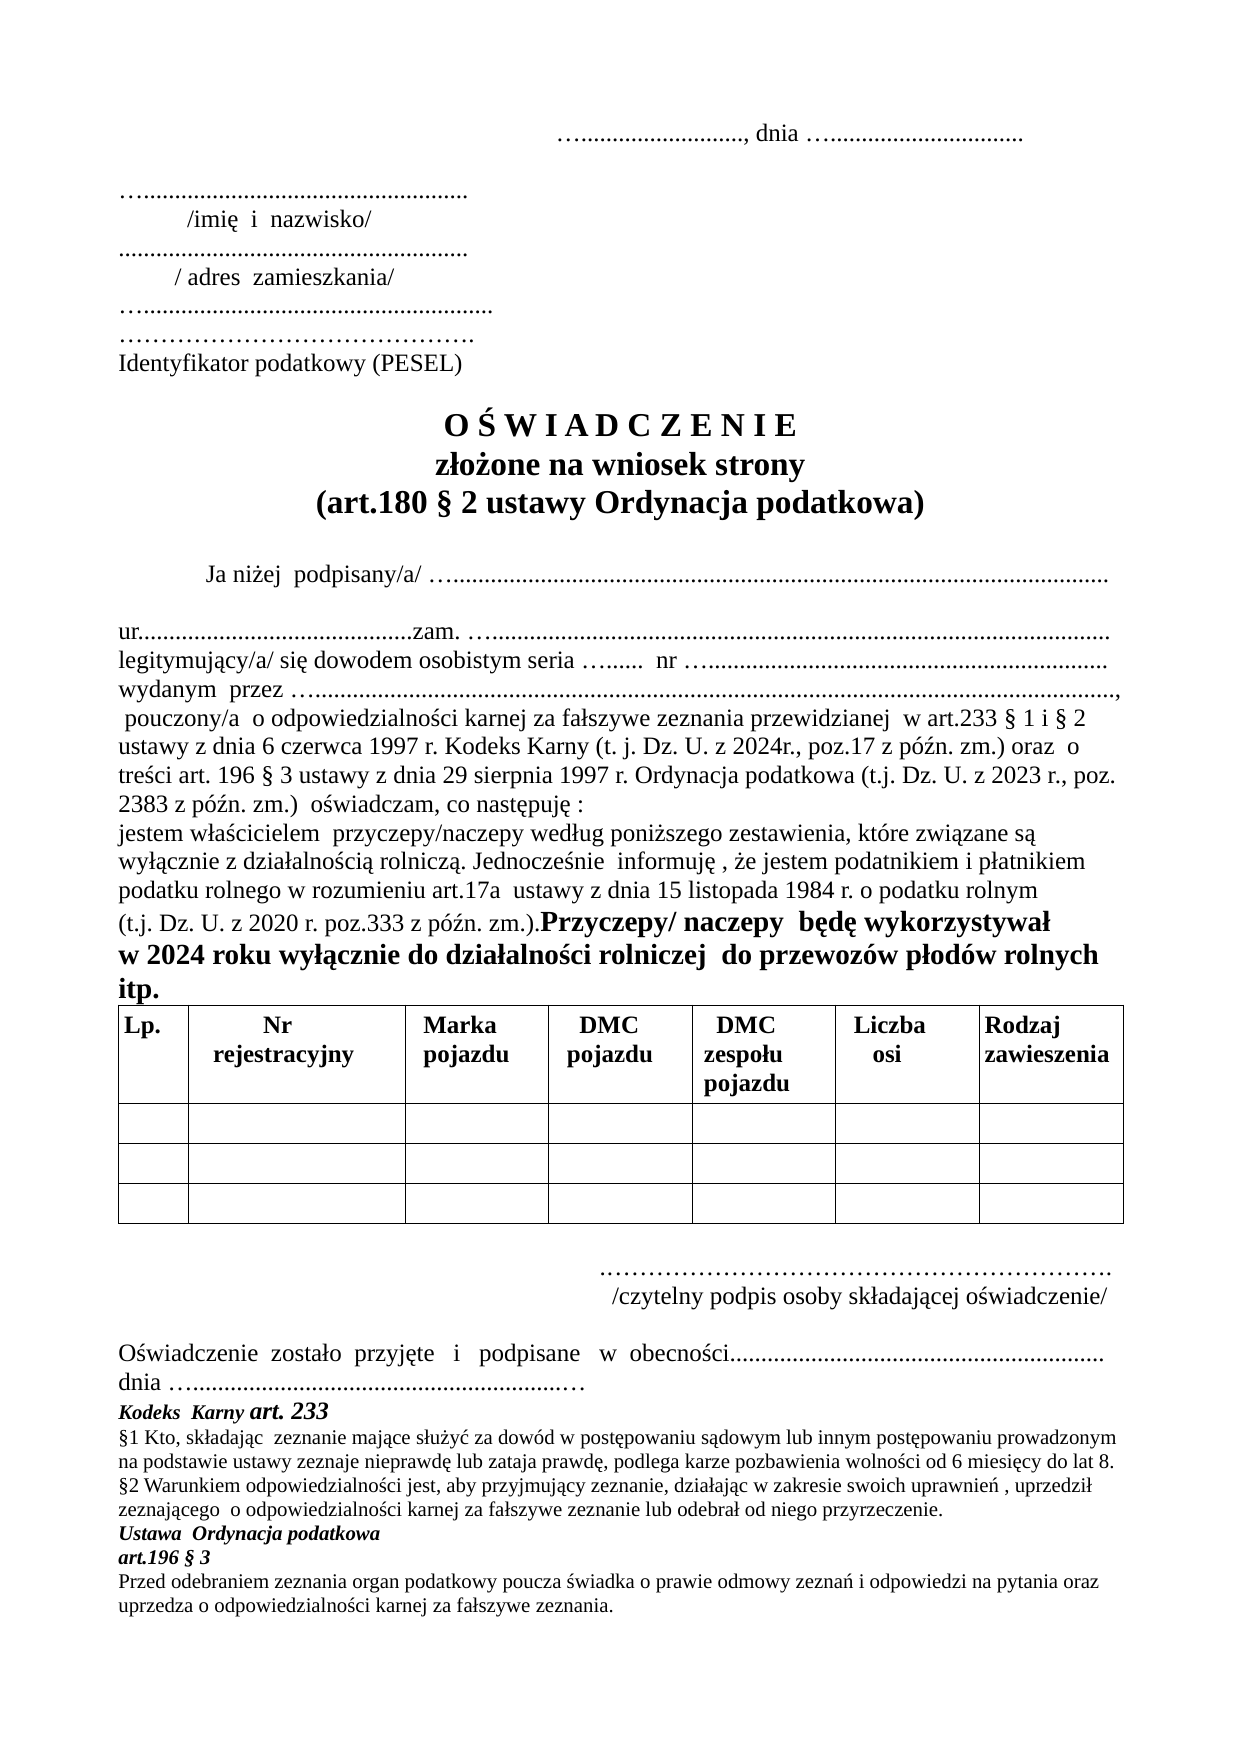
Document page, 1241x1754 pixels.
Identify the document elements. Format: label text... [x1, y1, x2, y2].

text / adres zamieszkania/ [118, 262, 1122, 291]
table_cell [693, 1104, 835, 1143]
text ….................................................... [118, 176, 1122, 204]
text Ja niżej podpisany/a/ …......................................................................................................... [118, 559, 1122, 588]
table_header DMC pojazdu [549, 1006, 692, 1102]
table_cell [836, 1184, 979, 1223]
table_header Liczba osi [836, 1006, 979, 1102]
table_cell [836, 1144, 979, 1183]
table_cell [836, 1104, 979, 1143]
table_cell [406, 1104, 548, 1143]
text /czytelny podpis osoby składającej oświadczenie/ [118, 1281, 1122, 1310]
text /imię i nazwisko/ [118, 204, 1122, 233]
table_cell [119, 1184, 188, 1223]
text O Ś W I A D C Z E N I E [118, 406, 1122, 444]
table_header DMC zespołu pojazdu [693, 1006, 835, 1102]
text …........................................................ [118, 291, 1122, 319]
text Oświadczenie zostało przyjęte i podpisane w obecności............................................................ [118, 1338, 1122, 1367]
text .……………………………………………………. [118, 1252, 1122, 1281]
text pouczony/a o odpowiedzialności karnej za fałszywe zeznania przewidzianej w art.233 § 1 i § 2 ustawy z dnia 6 czerwca 1997 r. Kodeks Karny (t. j. Dz. U. z 2024r., poz.17 z późn. zm.) oraz o treści art. 196 § 3 ustawy z dnia 29 sierpnia 1997 r. Ordynacja podatkowa (t.j. Dz. U. z 2023 r., poz. 2383 z późn. zm.) oświadczam, co następuję : [118, 703, 1122, 818]
text Ustawa Ordynacja podatkowa [118, 1521, 1122, 1545]
text wydanym przez …................................................................................................................................, [118, 674, 1122, 703]
table_header Rodzaj zawieszenia [980, 1006, 1123, 1102]
text ........................................................ [118, 233, 1122, 262]
table_cell [406, 1144, 548, 1183]
text dnia …...........................................................… [118, 1367, 1122, 1396]
table_header Lp. [119, 1006, 188, 1102]
table_cell [980, 1184, 1123, 1223]
table_header Marka pojazdu [406, 1006, 548, 1102]
text ur............................................zam. …................................................................................................... [118, 616, 1122, 645]
text Kodeks Karny art. 233 [118, 1396, 1122, 1425]
table_cell [189, 1104, 405, 1143]
text §2 Warunkiem odpowiedzialności jest, aby przyjmujący zeznanie, działając w zakresie swoich uprawnień , uprzedził zeznającego o odpowiedzialności karnej za fałszywe zeznanie lub odebrał od niego przyrzeczenie. [118, 1473, 1122, 1521]
text ……………………………………. [118, 319, 1122, 348]
text (t.j. Dz. U. z 2020 r. poz.333 z późn. zm.).Przyczepy/ naczepy będę wykorzystywał [118, 904, 1122, 937]
text w 2024 roku wyłącznie do działalności rolniczej do przewozów płodów rolnych itp. [118, 937, 1122, 1004]
table_cell [119, 1104, 188, 1143]
table_cell [980, 1104, 1123, 1143]
table_header Nr rejestracyjny [189, 1006, 405, 1102]
table_cell [980, 1144, 1123, 1183]
table_cell [119, 1144, 188, 1183]
text legitymujący/a/ się dowodem osobistym seria …...... nr …................................................................ [118, 645, 1122, 674]
table_cell [549, 1104, 692, 1143]
text ….........................., dnia …............................... [118, 118, 1122, 147]
table_cell [693, 1144, 835, 1183]
text złożone na wniosek strony [118, 444, 1122, 482]
table_cell [693, 1184, 835, 1223]
table_cell [549, 1144, 692, 1183]
table_cell [549, 1184, 692, 1223]
text (art.180 § 2 ustawy Ordynacja podatkowa) [118, 482, 1122, 521]
table_cell [406, 1184, 548, 1223]
table_cell [189, 1144, 405, 1183]
text art.196 § 3 [118, 1545, 1122, 1569]
text Identyfikator podatkowy (PESEL) [118, 348, 1122, 377]
text jestem właścicielem przyczepy/naczepy według poniższego zestawienia, które związane są wyłącznie z działalnością rolniczą. Jednocześnie informuję , że jestem podatnikiem i płatnikiem podatku rolnego w rozumieniu art.17a ustawy z dnia 15 listopada 1984 r. o podatku rolnym [118, 818, 1122, 904]
table_cell [189, 1184, 405, 1223]
text Przed odebraniem zeznania organ podatkowy poucza świadka o prawie odmowy zeznań i odpowiedzi na pytania oraz uprzedza o odpowiedzialności karnej za fałszywe zeznania. [118, 1569, 1122, 1617]
text §1 Kto, składając zeznanie mające służyć za dowód w postępowaniu sądowym lub innym postępowaniu prowadzonym na podstawie ustawy zeznaje nieprawdę lub zataja prawdę, podlega karze pozbawienia wolności od 6 miesięcy do lat 8. [118, 1425, 1122, 1473]
